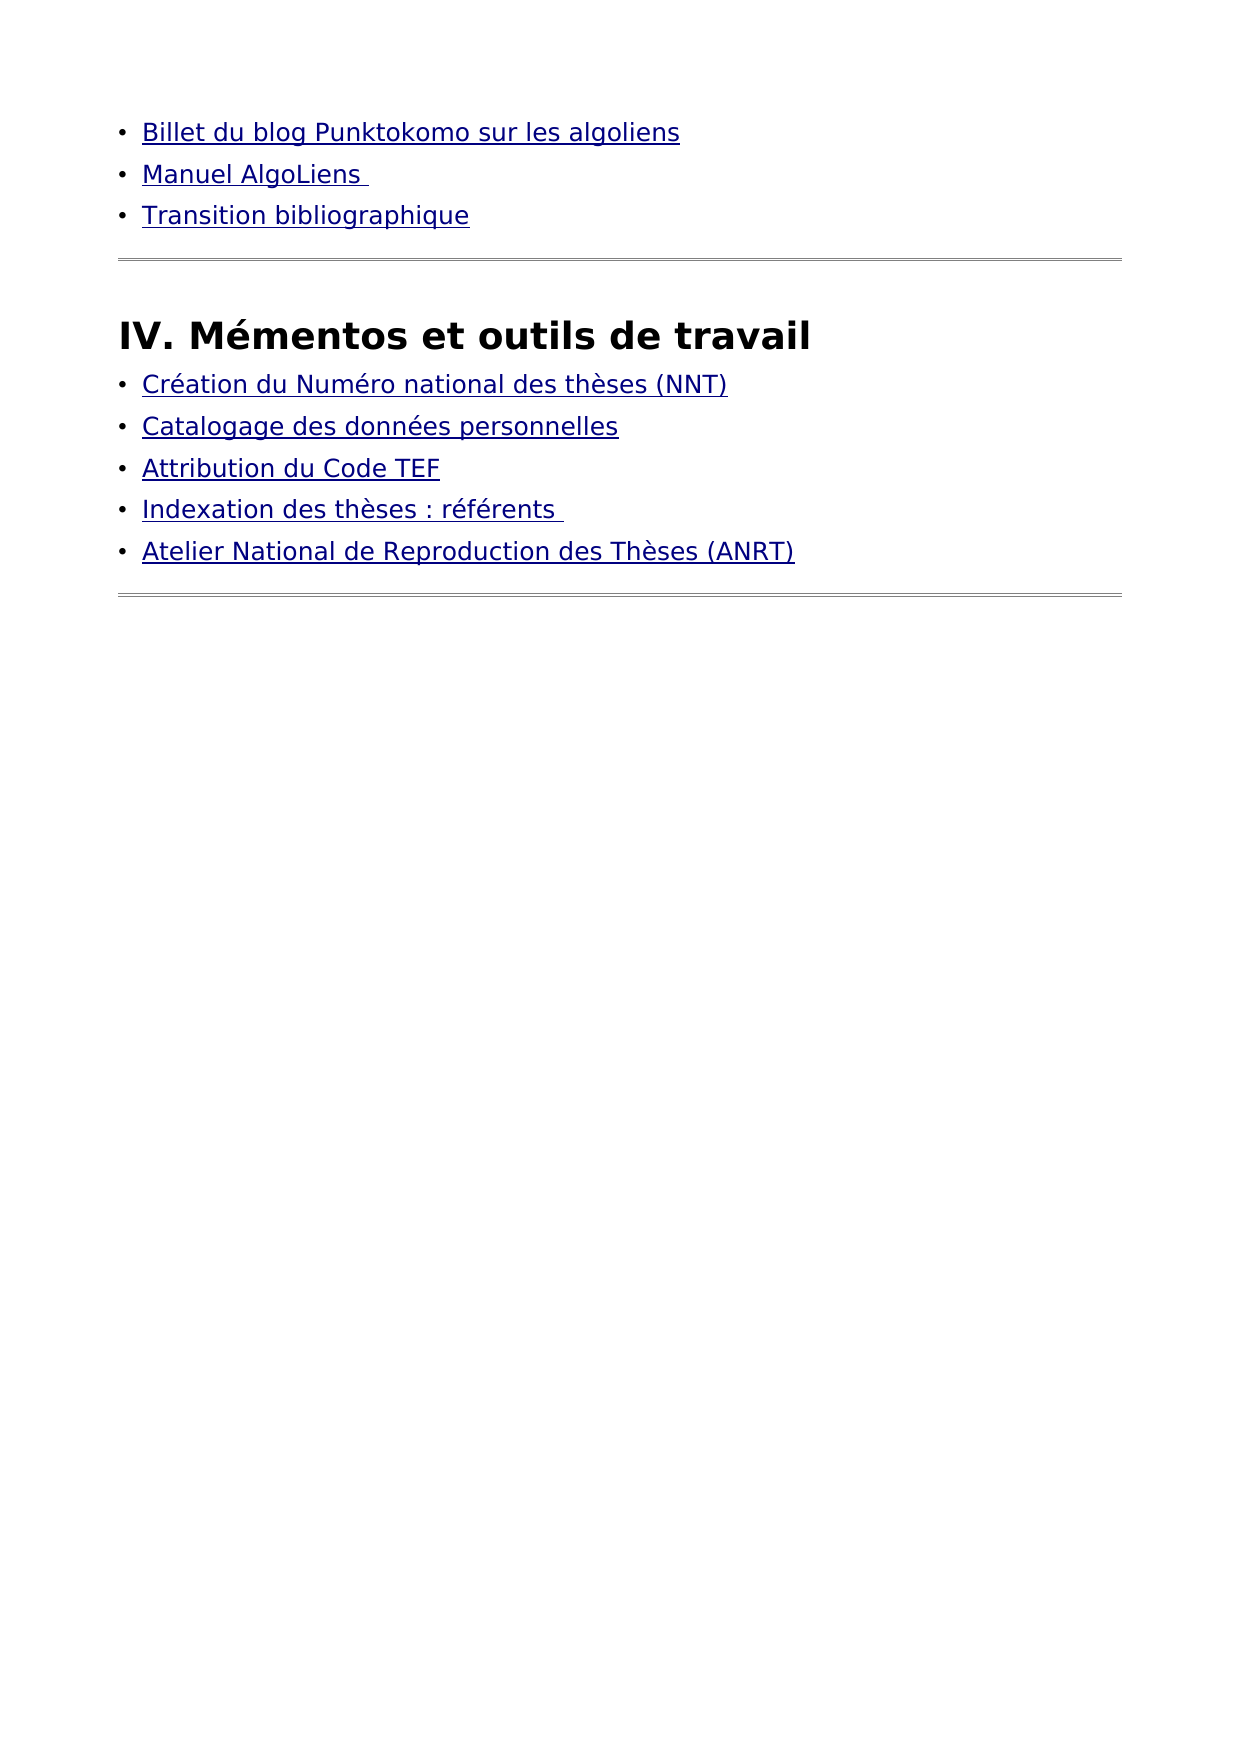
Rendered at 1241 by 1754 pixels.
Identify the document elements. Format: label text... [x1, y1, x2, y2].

list Attribution du Code TEF [118, 454, 1122, 483]
subtitle IV. Mémentos et outils de travail [118, 314, 1122, 358]
list Création du Numéro national des thèses (NNT) [118, 371, 1122, 400]
list Catalogage des données personnelles [118, 412, 1122, 441]
list Atelier National de Reproduction des Thèses (ANRT) [118, 537, 1122, 566]
list Indexation des thèses : référents [118, 496, 1122, 525]
list Billet du blog Punktokomo sur les algoliens [118, 118, 1122, 147]
list Transition bibliographique [118, 201, 1122, 231]
list Manuel AlgoLiens [118, 160, 1122, 189]
